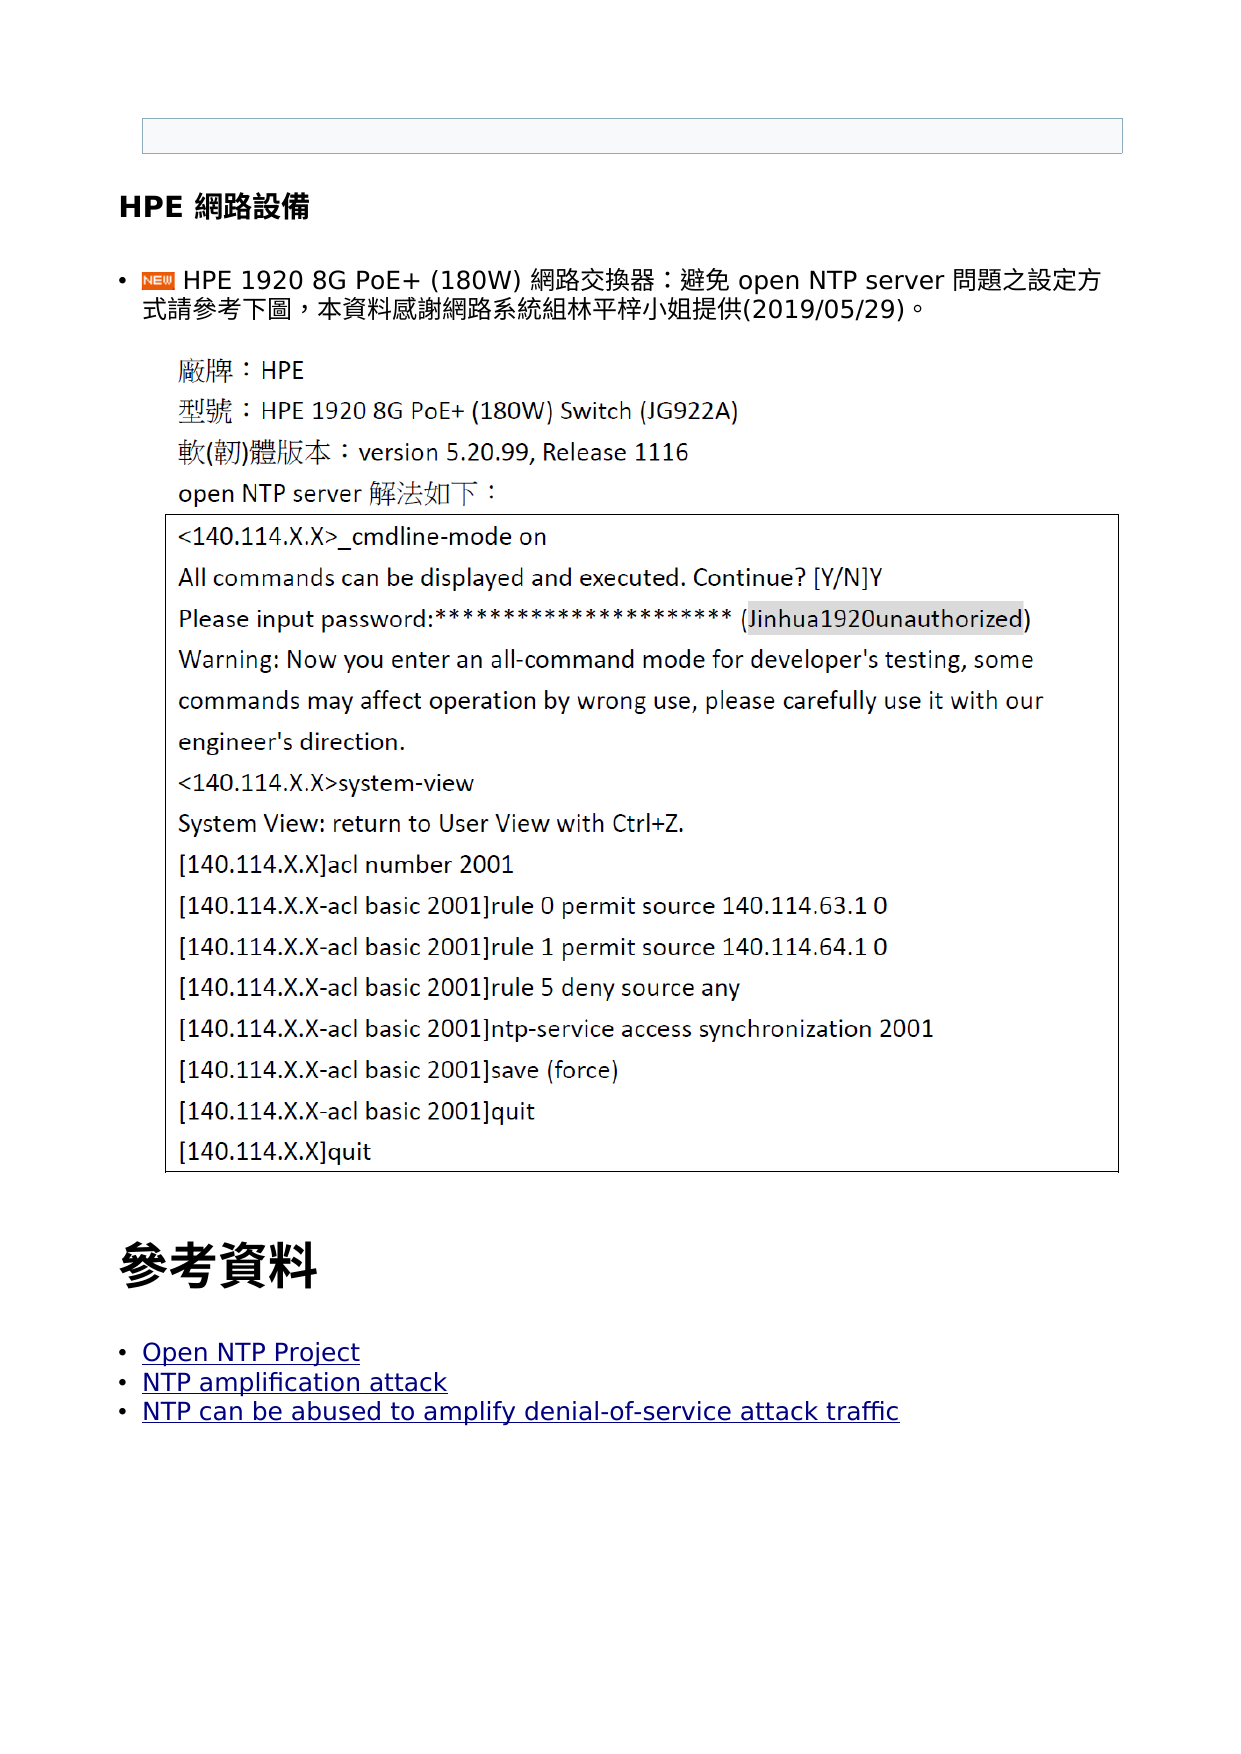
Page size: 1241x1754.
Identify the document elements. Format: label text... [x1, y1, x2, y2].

subtitle 參考資料 [118, 1238, 1122, 1297]
list [143, 119, 1122, 153]
list HPE 1920 8G PoE+ (180W) 網路交換器：避免 open NTP server 問題之設定方式請參考下圖，本資料感謝網路系統組林平梓小姐提供(2019/05/29)。 [118, 266, 1122, 1184]
list Open NTP Project [118, 1338, 1122, 1368]
picture [141, 353, 1146, 1184]
list NTP amplification attack [118, 1368, 1122, 1397]
subtitle HPE 網路設備 [118, 190, 1122, 224]
picture [141, 272, 175, 290]
list NTP can be abused to amplify denial-of-service attack traffic [118, 1397, 1122, 1426]
